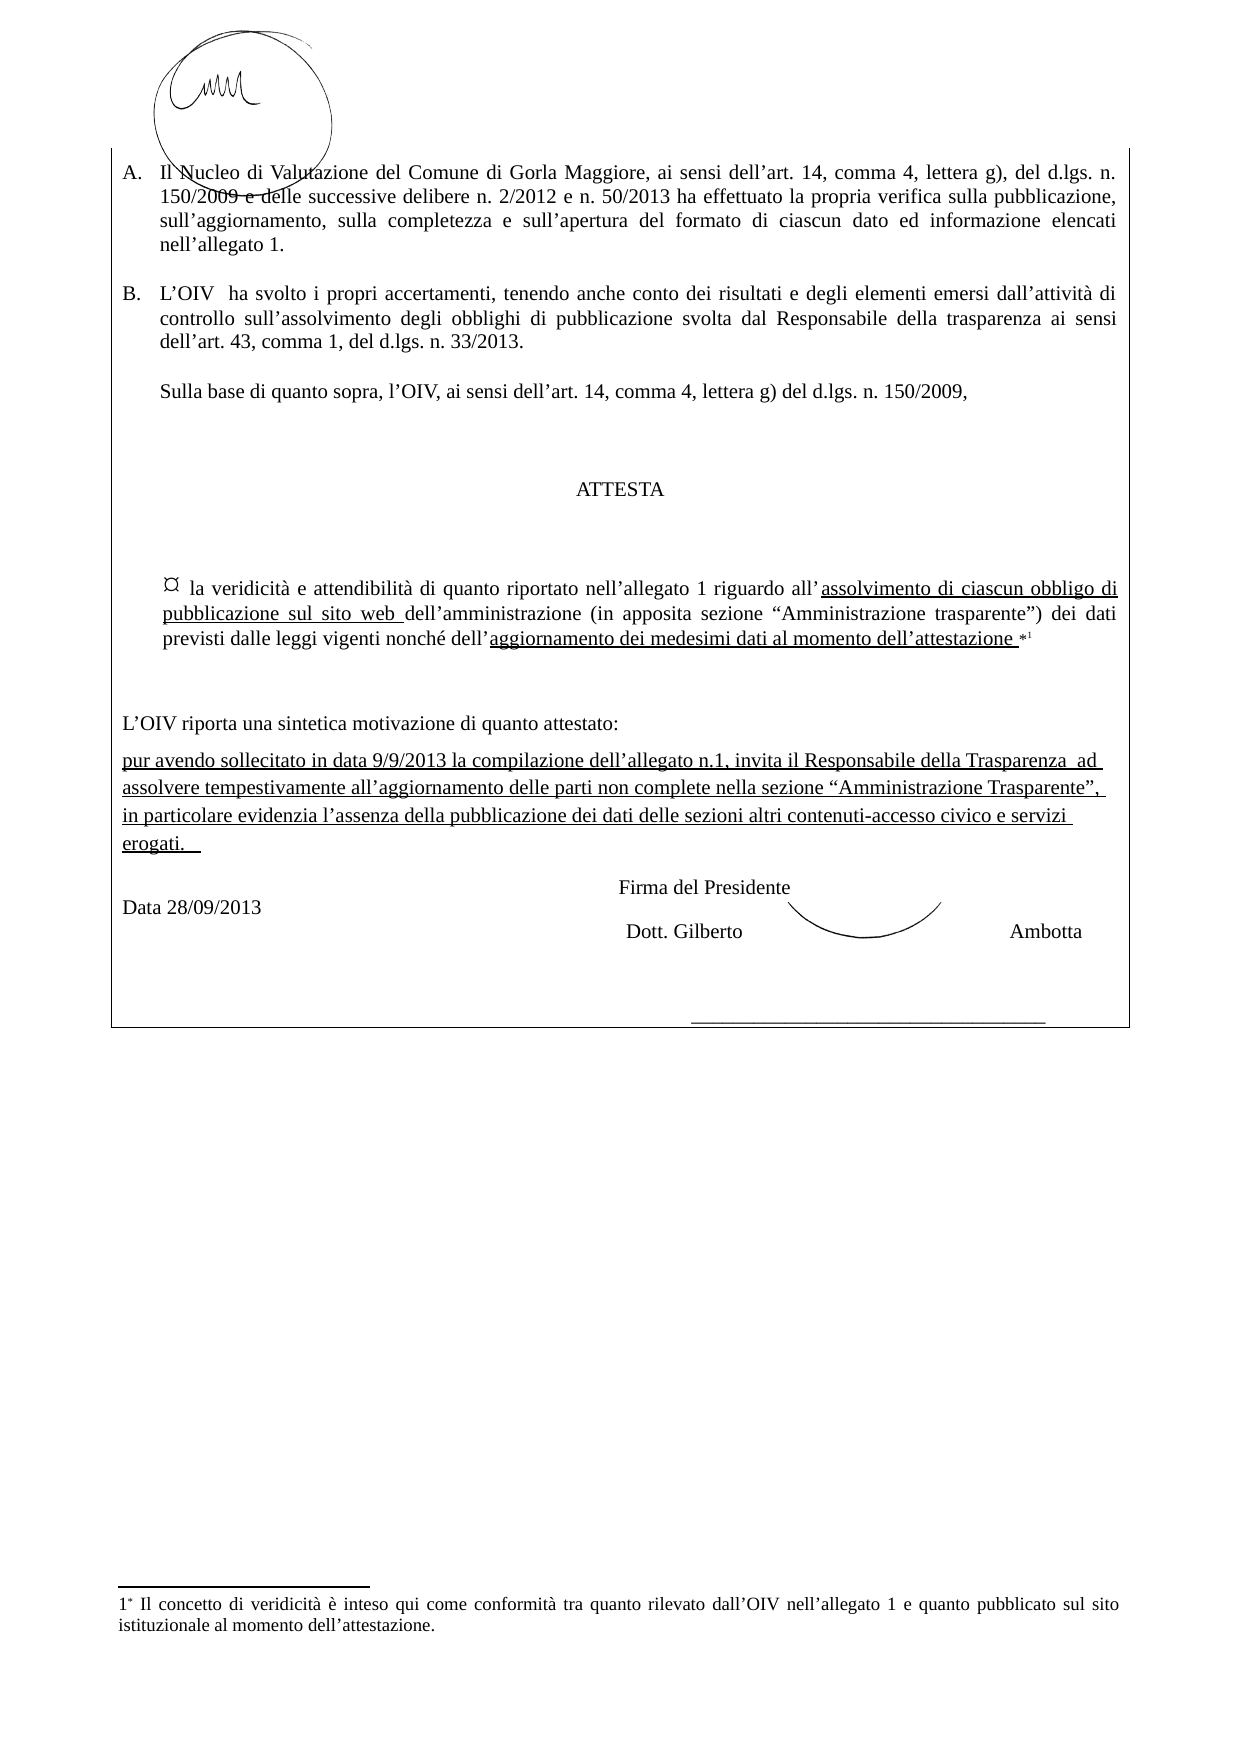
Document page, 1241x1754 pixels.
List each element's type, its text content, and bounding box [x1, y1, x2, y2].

table_cell Data 28/09/2013 [112, 875, 607, 1027]
table_cell Il Nucleo di Valutazione del Comune di Gorla Maggiore, ai sensi dell’art. 14, comma 4, lettera g), del d.lgs. n. 150/2009 e delle successive delibere n. 2/2012 e n. 50/2013 ha effettuato la propria verifica sulla pubblicazione, sull’aggiornamento, sulla completezza e sull’apertura del formato di ciascun dato ed informazione elencati nell’allegato 1. L’OIV ha svolto i propri accertamenti, tenendo anche conto dei risultati e degli elementi emersi dall’attività di controllo sull’assolvimento degli obblighi di pubblicazione svolta dal Responsabile della trasparenza ai sensi dell’art. 43, comma 1, del d.lgs. n. 33/2013. Sulla base di quanto sopra, l’OIV, ai sensi dell’art. 14, comma 4, lettera g) del d.lgs. n. 150/2009, ATTESTA x la veridicità e attendibilità di quanto riportato nell’allegato 1 riguardo all’assolvimento di ciascun obbligo di pubblicazione sul sito web dell’amministrazione (in apposita sezione “Amministrazione trasparente”) dei dati previsti dalle leggi vigenti nonché dell’aggiornamento dei medesimi dati al momento dell’attestazione * L’OIV riporta una sintetica motivazione di quanto attestato: pur avendo sollecitato in data 9/9/2013 la compilazione dell’allegato n.1, invita il Responsabile della Trasparenza ad assolvere tempestivamente all’aggiornamento delle parti non complete nella sezione “Amministrazione Trasparente”, in particolare evidenzia l’assenza della pubblicazione dei dati delle sezioni altri contenuti-accesso civico e servizi erogati. [112, 148, 1129, 875]
picture [150, 27, 335, 200]
table_cell Firma del Presidente Dott. Gilberto Ambotta __________________________________ [607, 875, 1129, 1027]
